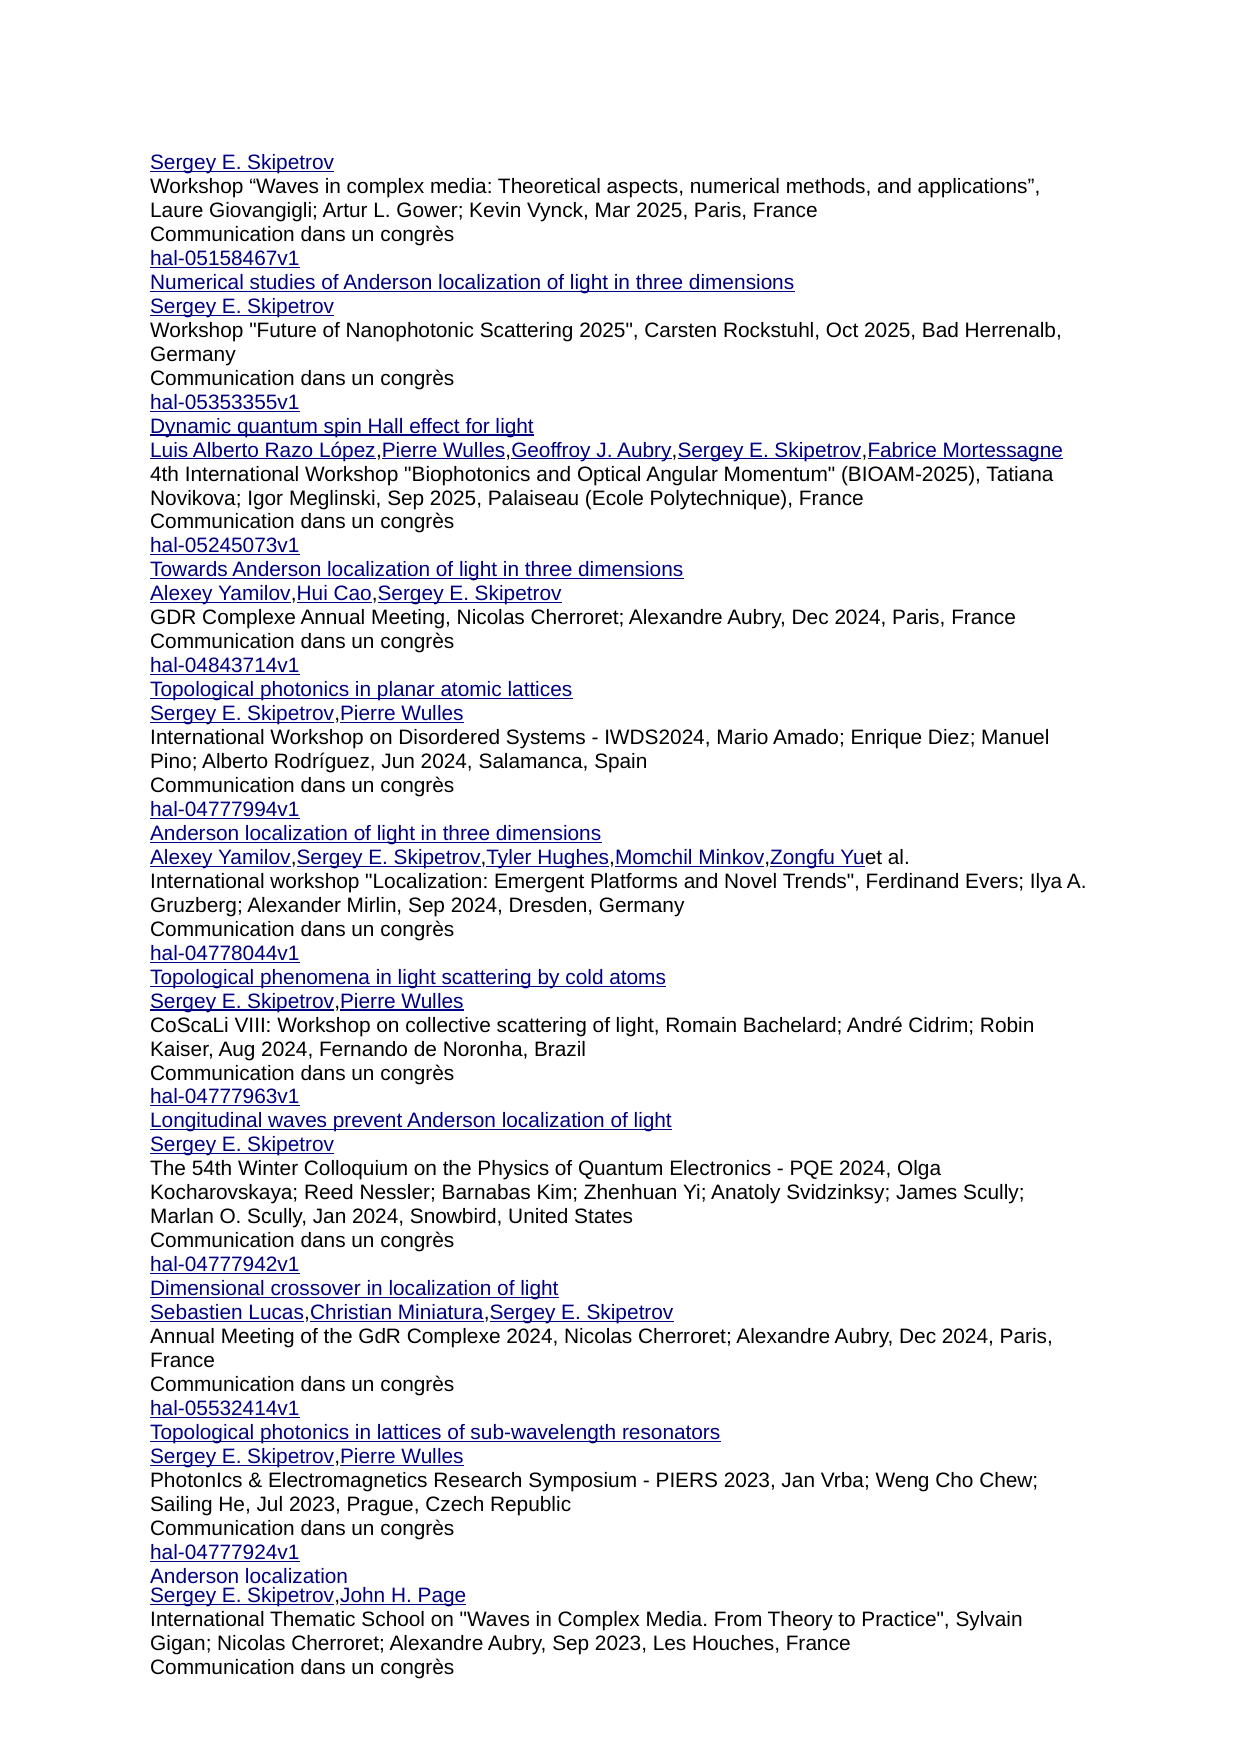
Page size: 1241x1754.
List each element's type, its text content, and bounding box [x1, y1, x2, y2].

table_cell Dynamic quantum spin Hall effect for light Luis Alberto Razo López,Pierre Wulles,Geoffroy J. Aubry,Sergey E. Skipetrov,Fabrice Mortessagne 4th International Workshop "Biophotonics and Optical Angular Momentum" (BIOAM-2025), Tatiana Novikova; Igor Meglinski, Sep 2025, Palaiseau (Ecole Polytechnique), France Communication dans un congrès hal-05245073v1 [150, 414, 1090, 557]
table_cell Anderson localization of light in three dimensions Alexey Yamilov,Sergey E. Skipetrov,Tyler Hughes,Momchil Minkov,Zongfu Yuet al. International workshop "Localization: Emergent Platforms and Novel Trends", Ferdinand Evers; Ilya A. Gruzberg; Alexander Mirlin, Sep 2024, Dresden, Germany Communication dans un congrès hal-04778044v1 [150, 821, 1090, 964]
table_cell Topological photonics in lattices of sub-wavelength resonators Sergey E. Skipetrov,Pierre Wulles PhotonIcs & Electromagnetics Research Symposium - PIERS 2023, Jan Vrba; Weng Cho Chew; Sailing He, Jul 2023, Prague, Czech Republic Communication dans un congrès hal-04777924v1 [150, 1420, 1090, 1563]
table_cell Numerical studies of Anderson localization of light in three dimensions Sergey E. Skipetrov Workshop "Future of Nanophotonic Scattering 2025", Carsten Rockstuhl, Oct 2025, Bad Herrenalb, Germany Communication dans un congrès hal-05353355v1 [150, 270, 1090, 413]
table_cell Topological phenomena in light scattering by cold atoms Sergey E. Skipetrov,Pierre Wulles CoScaLi VIII: Workshop on collective scattering of light, Romain Bachelard; André Cidrim; Robin Kaiser, Aug 2024, Fernando de Noronha, Brazil Communication dans un congrès hal-04777963v1 [150, 965, 1090, 1108]
table_cell Longitudinal waves prevent Anderson localization of light Sergey E. Skipetrov The 54th Winter Colloquium on the Physics of Quantum Electronics - PQE 2024, Olga Kocharovskaya; Reed Nessler; Barnabas Kim; Zhenhuan Yi; Anatoly Svidzinksy; James Scully; Marlan O. Scully, Jan 2024, Snowbird, United States Communication dans un congrès hal-04777942v1 [150, 1108, 1090, 1276]
table_cell Anderson localization Sergey E. Skipetrov,John H. Page International Thematic School on "Waves in Complex Media. From Theory to Practice", Sylvain Gigan; Nicolas Cherroret; Alexandre Aubry, Sep 2023, Les Houches, France Communication dans un congrès [150, 1564, 1090, 1679]
table_cell Topological photonics in planar atomic lattices Sergey E. Skipetrov,Pierre Wulles International Workshop on Disordered Systems - IWDS2024, Mario Amado; Enrique Diez; Manuel Pino; Alberto Rodríguez, Jun 2024, Salamanca, Spain Communication dans un congrès hal-04777994v1 [150, 677, 1090, 821]
table_cell Towards Anderson localization of light in three dimensions Alexey Yamilov,Hui Cao,Sergey E. Skipetrov GDR Complexe Annual Meeting, Nicolas Cherroret; Alexandre Aubry, Dec 2024, Paris, France Communication dans un congrès hal-04843714v1 [150, 557, 1090, 677]
table_cell Dimensional crossover in localization of light Sebastien Lucas,Christian Miniatura,Sergey E. Skipetrov Annual Meeting of the GdR Complexe 2024, Nicolas Cherroret; Alexandre Aubry, Dec 2024, Paris, France Communication dans un congrès hal-05532414v1 [150, 1276, 1090, 1420]
table_cell Sergey E. Skipetrov Workshop “Waves in complex media: Theoretical aspects, numerical methods, and applications”, Laure Giovangigli; Artur L. Gower; Kevin Vynck, Mar 2025, Paris, France Communication dans un congrès hal-05158467v1 [150, 150, 1090, 270]
